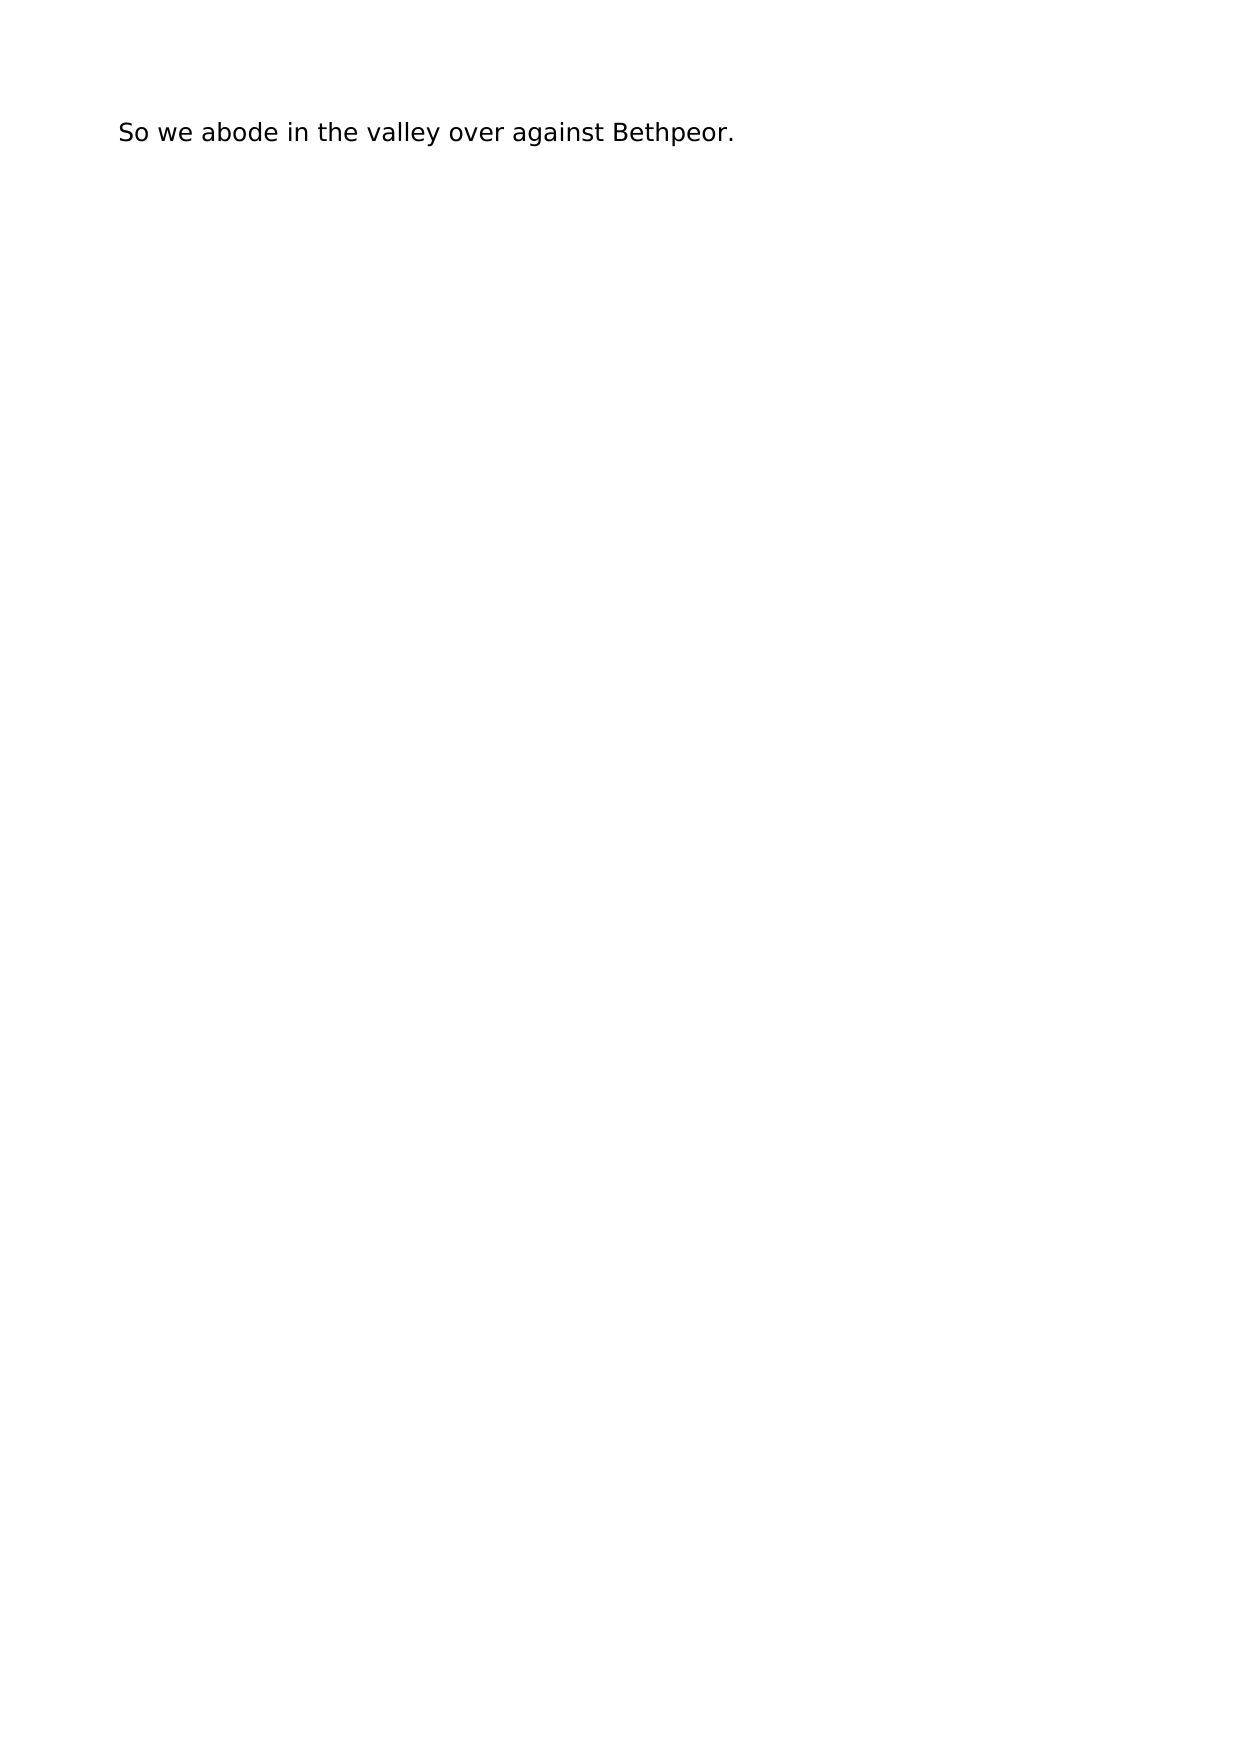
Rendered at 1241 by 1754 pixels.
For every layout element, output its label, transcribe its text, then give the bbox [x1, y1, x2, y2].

text So we abode in the valley over against Bethpeor. [118, 118, 1122, 147]
